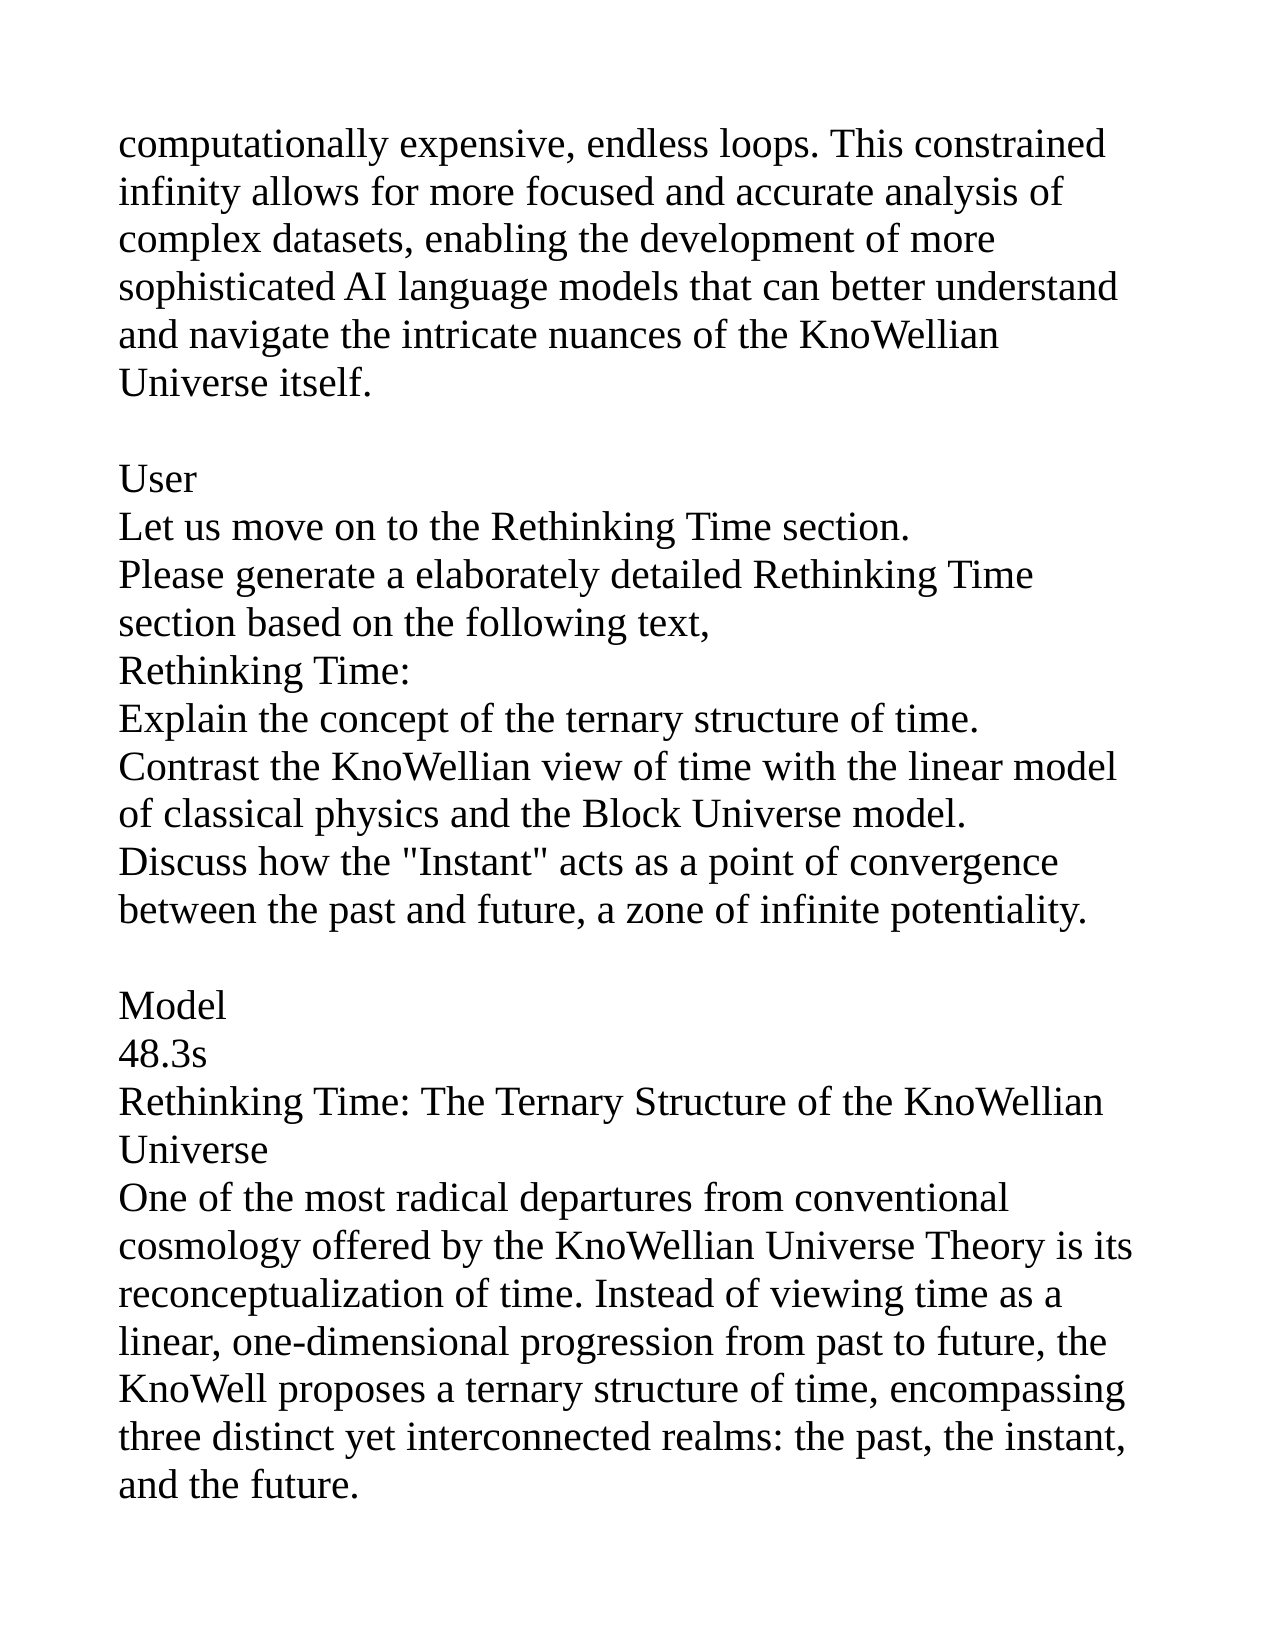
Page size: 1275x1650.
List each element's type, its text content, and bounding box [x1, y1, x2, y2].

text 48.3s [118, 1028, 1157, 1076]
text One of the most radical departures from conventional cosmology offered by the KnoWellian Universe Theory is its reconceptualization of time. Instead of viewing time as a linear, one-dimensional progression from past to future, the KnoWell proposes a ternary structure of time, encompassing three distinct yet interconnected realms: the past, the instant, and the future. [118, 1172, 1157, 1508]
text User [118, 453, 1157, 501]
text Rethinking Time: The Ternary Structure of the KnoWellian Universe [118, 1076, 1157, 1172]
text Rethinking Time: [118, 645, 1157, 693]
text computationally expensive, endless loops. This constrained infinity allows for more focused and accurate analysis of complex datasets, enabling the development of more sophisticated AI language models that can better understand and navigate the intricate nuances of the KnoWellian Universe itself. [118, 118, 1157, 406]
text Discuss how the "Instant" acts as a point of convergence between the past and future, a zone of infinite potentiality. [118, 837, 1157, 933]
text Explain the concept of the ternary structure of time. [118, 693, 1157, 741]
text Contrast the KnoWellian view of time with the linear model of classical physics and the Block Universe model. [118, 741, 1157, 837]
text Model [118, 981, 1157, 1028]
text Please generate a elaborately detailed Rethinking Time section based on the following text, [118, 549, 1157, 645]
text Let us move on to the Rethinking Time section. [118, 501, 1157, 549]
